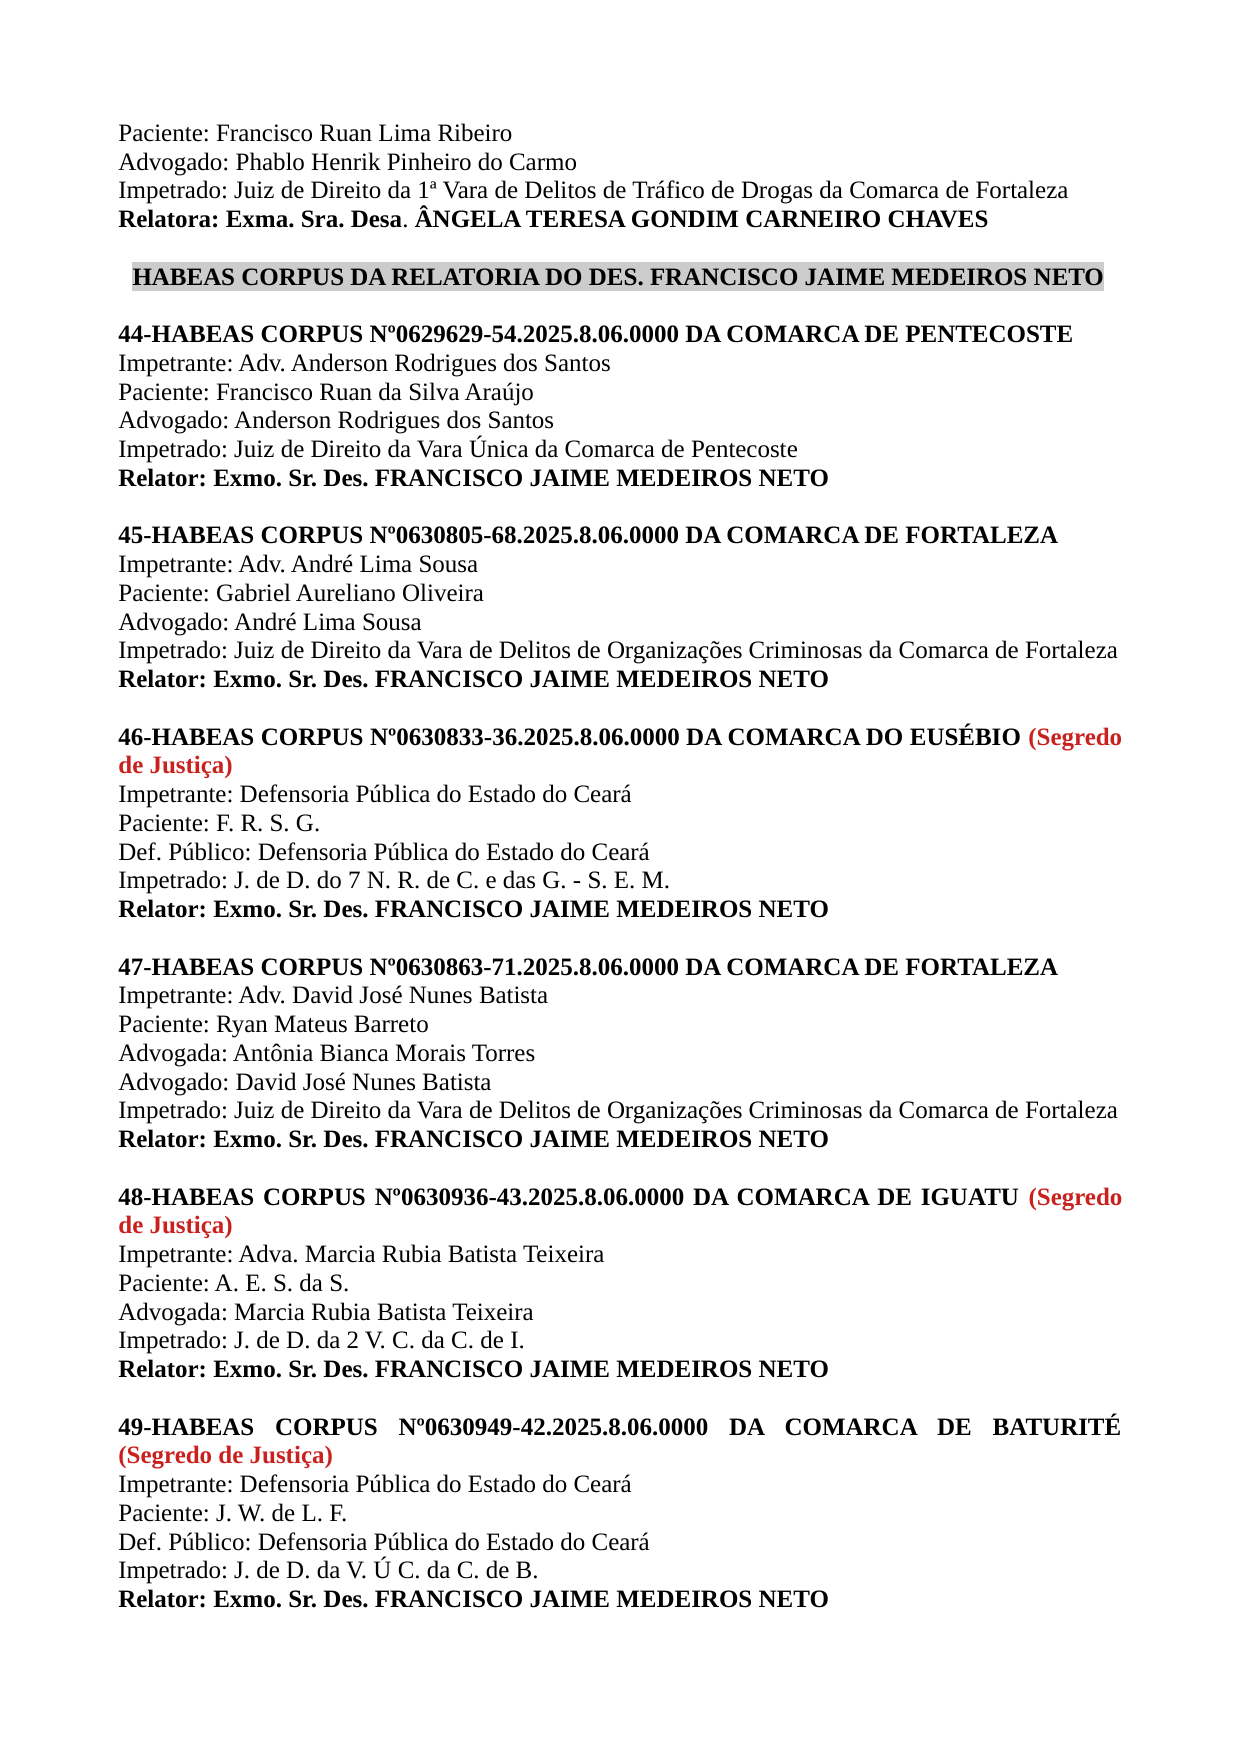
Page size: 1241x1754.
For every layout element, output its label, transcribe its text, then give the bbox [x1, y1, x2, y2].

text Impetrante: Defensoria Pública do Estado do Ceará [118, 1469, 1122, 1498]
text Paciente: Francisco Ruan da Silva Araújo [118, 377, 1122, 406]
text Relator: Exmo. Sr. Des. FRANCISCO JAIME MEDEIROS NETO [118, 894, 1122, 923]
text 47-HABEAS CORPUS Nº0630863-71.2025.8.06.0000 DA COMARCA DE FORTALEZA [118, 952, 1122, 981]
text Impetrante: Adv. André Lima Sousa [118, 549, 1122, 578]
text Impetrado: Juiz de Direito da Vara Única da Comarca de Pentecoste [118, 434, 1122, 463]
text Paciente: Ryan Mateus Barreto [118, 1009, 1122, 1038]
text Advogado: Anderson Rodrigues dos Santos [118, 406, 1122, 434]
text Impetrado: Juiz de Direito da Vara de Delitos de Organizações Criminosas da Comarca de Fortaleza [118, 1096, 1122, 1124]
text 44-HABEAS CORPUS Nº0629629-54.2025.8.06.0000 DA COMARCA DE PENTECOSTE [118, 319, 1122, 348]
text Advogado: David José Nunes Batista [118, 1067, 1122, 1096]
text Impetrado: Juiz de Direito da Vara de Delitos de Organizações Criminosas da Comarca de Fortaleza [118, 636, 1122, 664]
text Advogada: Antônia Bianca Morais Torres [118, 1038, 1122, 1067]
text Impetrado: J. de D. da V. Ú C. da C. de B. [118, 1556, 1122, 1584]
text Advogado: Phablo Henrik Pinheiro do Carmo [118, 147, 1122, 176]
text HABEAS CORPUS DA RELATORIA DO DES. FRANCISCO JAIME MEDEIROS NETO [114, 262, 1122, 291]
text Relator: Exmo. Sr. Des. FRANCISCO JAIME MEDEIROS NETO [118, 463, 1122, 492]
text Relator: Exmo. Sr. Des. FRANCISCO JAIME MEDEIROS NETO [118, 1584, 1122, 1613]
text Impetrado: J. de D. da 2 V. C. da C. de I. [118, 1326, 1122, 1354]
text 48-HABEAS CORPUS Nº0630936-43.2025.8.06.0000 DA COMARCA DE IGUATU (Segredo de Justiça) [118, 1182, 1122, 1239]
text Impetrante: Defensoria Pública do Estado do Ceará [118, 779, 1122, 808]
text 45-HABEAS CORPUS Nº0630805-68.2025.8.06.0000 DA COMARCA DE FORTALEZA [118, 521, 1122, 549]
text Relator: Exmo. Sr. Des. FRANCISCO JAIME MEDEIROS NETO [118, 1124, 1122, 1153]
text Paciente: Francisco Ruan Lima Ribeiro [118, 118, 1122, 147]
text Relator: Exmo. Sr. Des. FRANCISCO JAIME MEDEIROS NETO [118, 664, 1122, 693]
text Impetrado: Juiz de Direito da 1ª Vara de Delitos de Tráfico de Drogas da Comarca de Fortaleza [118, 176, 1122, 204]
text Paciente: F. R. S. G. [118, 808, 1122, 837]
text Def. Público: Defensoria Pública do Estado do Ceará [118, 837, 1122, 866]
text 49-HABEAS CORPUS Nº0630949-42.2025.8.06.0000 DA COMARCA DE BATURITÉ (Segredo de Justiça) [118, 1412, 1122, 1469]
text Relator: Exmo. Sr. Des. FRANCISCO JAIME MEDEIROS NETO [118, 1354, 1122, 1383]
text Paciente: Gabriel Aureliano Oliveira [118, 578, 1122, 607]
text Paciente: J. W. de L. F. [118, 1498, 1122, 1527]
text 46-HABEAS CORPUS Nº0630833-36.2025.8.06.0000 DA COMARCA DO EUSÉBIO (Segredo de Justiça) [118, 722, 1122, 779]
text Def. Público: Defensoria Pública do Estado do Ceará [118, 1527, 1122, 1556]
text Advogado: André Lima Sousa [118, 607, 1122, 636]
text Impetrado: J. de D. do 7 N. R. de C. e das G. - S. E. M. [118, 866, 1122, 894]
text Advogada: Marcia Rubia Batista Teixeira [118, 1297, 1122, 1326]
text Impetrante: Adv. David José Nunes Batista [118, 981, 1122, 1009]
text Relatora: Exma. Sra. Desa. ÂNGELA TERESA GONDIM CARNEIRO CHAVES [118, 204, 1122, 233]
text Impetrante: Adva. Marcia Rubia Batista Teixeira [118, 1239, 1122, 1268]
text Impetrante: Adv. Anderson Rodrigues dos Santos [118, 348, 1122, 377]
text Paciente: A. E. S. da S. [118, 1268, 1122, 1297]
